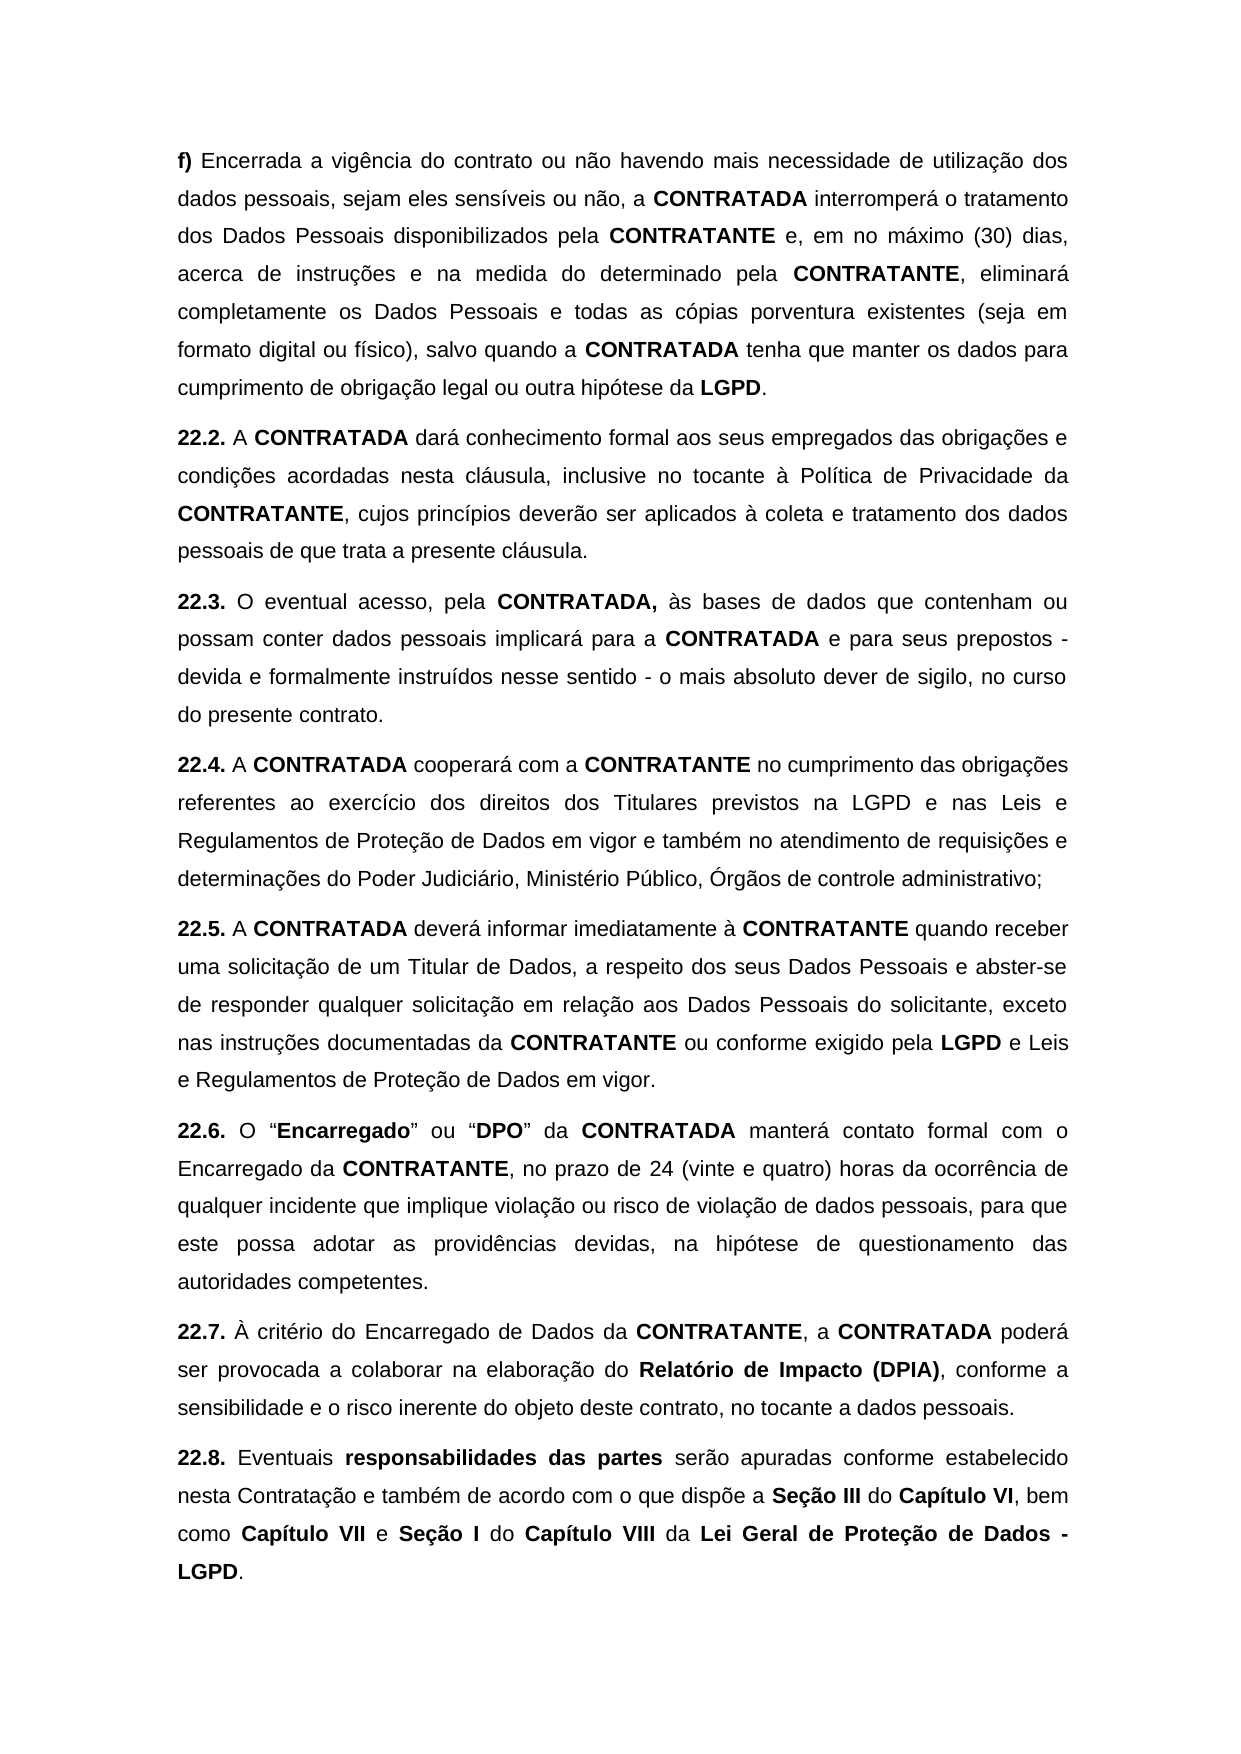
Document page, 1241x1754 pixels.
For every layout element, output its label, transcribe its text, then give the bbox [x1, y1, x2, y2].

text 22.3. O eventual acesso, pela CONTRATADA, às bases de dados que contenham ou possam conter dados pessoais implicará para a CONTRATADA e para seus prepostos - devida e formalmente instruídos nesse sentido - o mais absoluto dever de sigilo, no curso do presente contrato. [177, 588, 1069, 727]
text 22.8. Eventuais responsabilidades das partes serão apuradas conforme estabelecido nesta Contratação e também de acordo com o que dispõe a Seção III do Capítulo VI, bem como Capítulo VII e Seção I do Capítulo VIII da Lei Geral de Proteção de Dados - LGPD. [177, 1445, 1069, 1584]
text 22.7. À critério do Encarregado de Dados da CONTRATANTE, a CONTRATADA poderá ser provocada a colaborar na elaboração do Relatório de Impacto (DPIA), conforme a sensibilidade e o risco inerente do objeto deste contrato, no tocante a dados pessoais. [177, 1319, 1069, 1420]
text 22.6. O “Encarregado” ou “DPO” da CONTRATADA manterá contato formal com o Encarregado da CONTRATANTE, no prazo de 24 (vinte e quatro) horas da ocorrência de qualquer incidente que implique violação ou risco de violação de dados pessoais, para que este possa adotar as providências devidas, na hipótese de questionamento das autoridades competentes. [177, 1118, 1069, 1294]
text 22.5. A CONTRATADA deverá informar imediatamente à CONTRATANTE quando receber uma solicitação de um Titular de Dados, a respeito dos seus Dados Pessoais e abster-se de responder qualquer solicitação em relação aos Dados Pessoais do solicitante, exceto nas instruções documentadas da CONTRATANTE ou conforme exigido pela LGPD e Leis e Regulamentos de Proteção de Dados em vigor. [177, 916, 1069, 1092]
text 22.2. A CONTRATADA dará conhecimento formal aos seus empregados das obrigações e condições acordadas nesta cláusula, inclusive no tocante à Política de Privacidade da CONTRATANTE, cujos princípios deverão ser aplicados à coleta e tratamento dos dados pessoais de que trata a presente cláusula. [177, 425, 1069, 563]
text 22.4. A CONTRATADA cooperará com a CONTRATANTE no cumprimento das obrigações referentes ao exercício dos direitos dos Titulares previstos na LGPD e nas Leis e Regulamentos de Proteção de Dados em vigor e também no atendimento de requisições e determinações do Poder Judiciário, Ministério Público, Órgãos de controle administrativo; [177, 752, 1069, 891]
text f) Encerrada a vigência do contrato ou não havendo mais necessidade de utilização dos dados pessoais, sejam eles sensíveis ou não, a CONTRATADA interromperá o tratamento dos Dados Pessoais disponibilizados pela CONTRATANTE e, em no máximo (30) dias, acerca de instruções e na medida do determinado pela CONTRATANTE, eliminará completamente os Dados Pessoais e todas as cópias porventura existentes (seja em formato digital ou físico), salvo quando a CONTRATADA tenha que manter os dados para cumprimento de obrigação legal ou outra hipótese da LGPD. [177, 148, 1069, 400]
